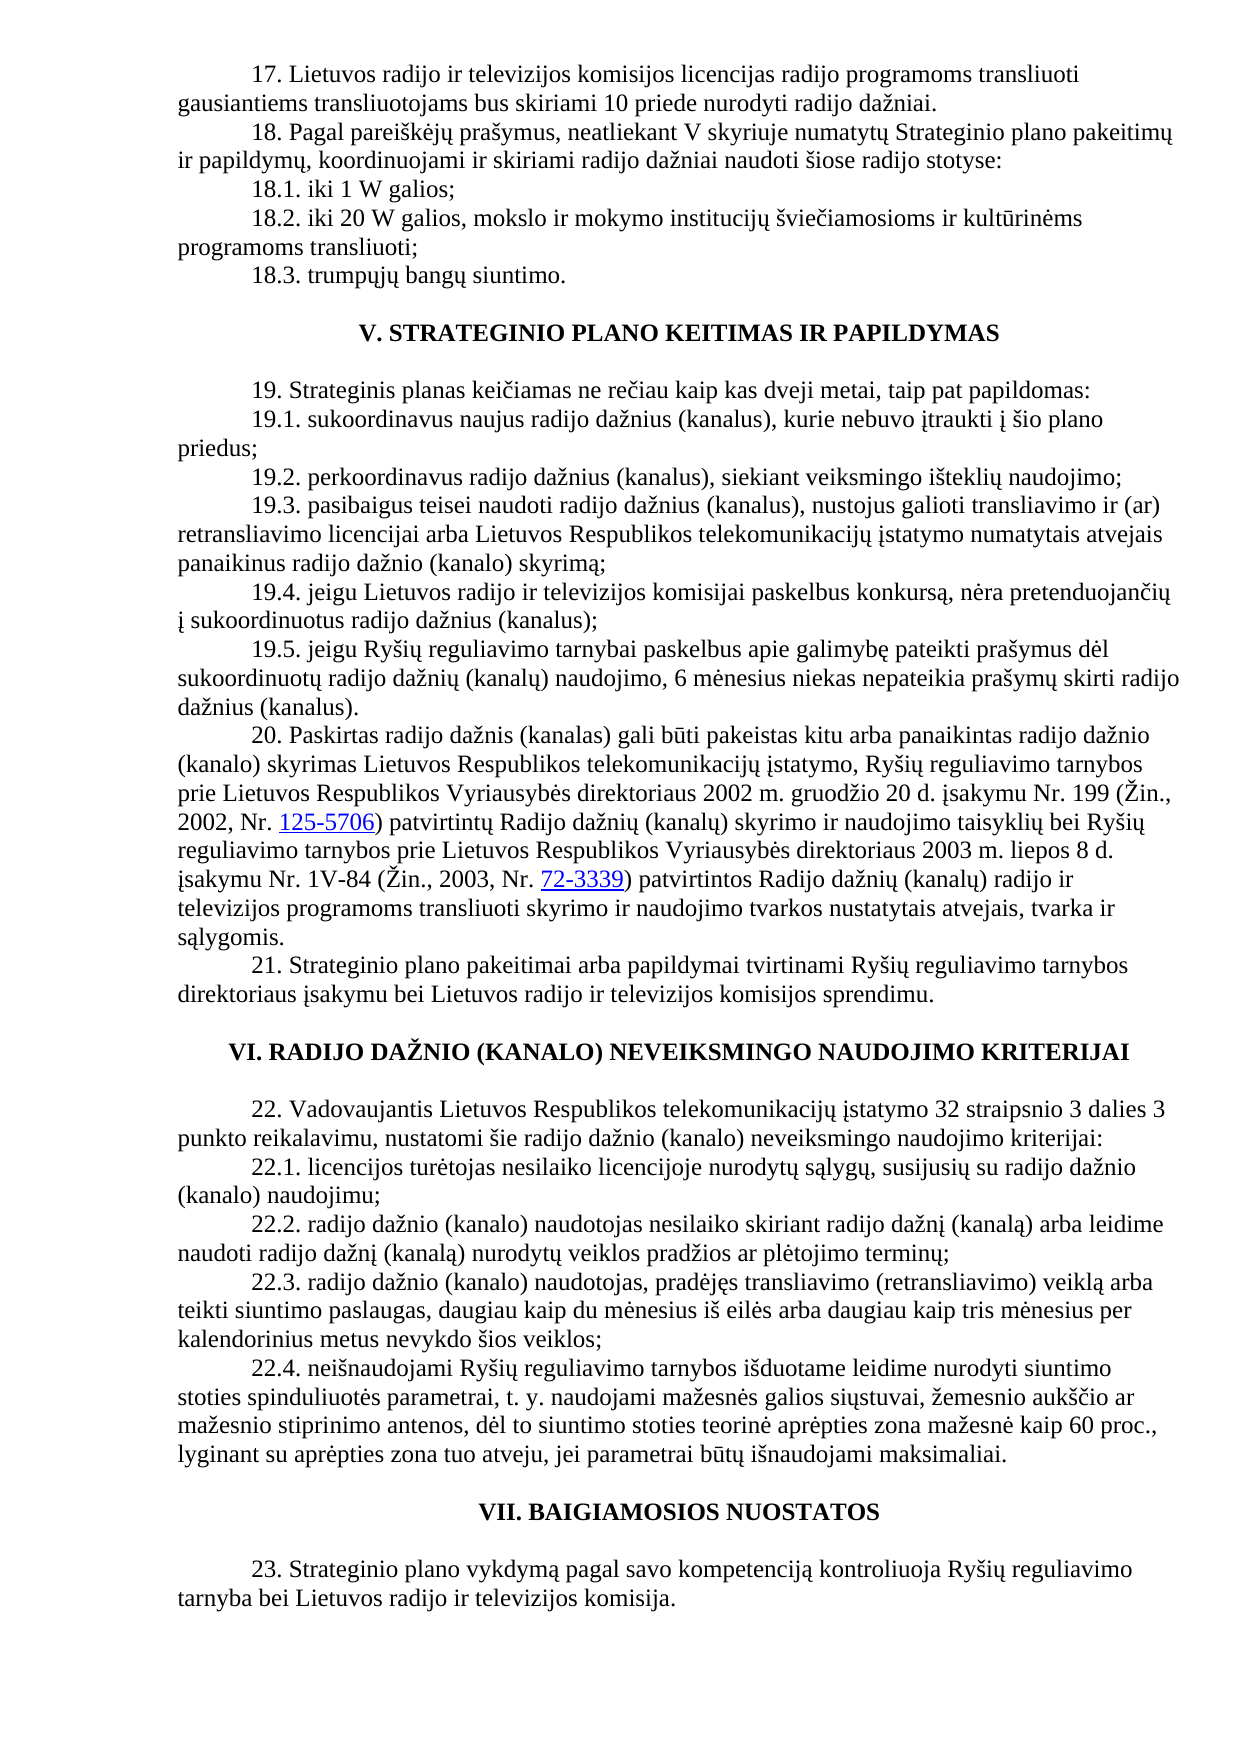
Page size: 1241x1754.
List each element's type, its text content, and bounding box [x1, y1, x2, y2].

text 19.1. sukoordinavus naujus radijo dažnius (kanalus), kurie nebuvo įtraukti į šio plano priedus; [177, 404, 1181, 462]
text 20. Paskirtas radijo dažnis (kanalas) gali būti pakeistas kitu arba panaikintas radijo dažnio (kanalo) skyrimas Lietuvos Respublikos telekomunikacijų įstatymo, Ryšių reguliavimo tarnybos prie Lietuvos Respublikos Vyriausybės direktoriaus 2002 m. gruodžio 20 d. įsakymu Nr. 199 (Žin., 2002, Nr. 125-5706) patvirtintų Radijo dažnių (kanalų) skyrimo ir naudojimo taisyklių bei Ryšių reguliavimo tarnybos prie Lietuvos Respublikos Vyriausybės direktoriaus 2003 m. liepos 8 d. įsakymu Nr. 1V-84 (Žin., 2003, Nr. 72-3339) patvirtintos Radijo dažnių (kanalų) radijo ir televizijos programoms transliuoti skyrimo ir naudojimo tvarkos nustatytais atvejais, tvarka ir sąlygomis. [177, 720, 1181, 950]
text V. STRATEGINIO PLANO KEITIMAS IR PAPILDYMAS [177, 318, 1181, 347]
text 23. Strateginio plano vykdymą pagal savo kompetenciją kontroliuoja Ryšių reguliavimo tarnyba bei Lietuvos radijo ir televizijos komisija. [177, 1554, 1181, 1612]
text 18. Pagal pareiškėjų prašymus, neatliekant V skyriuje numatytų Strateginio plano pakeitimų ir papildymų, koordinuojami ir skiriami radijo dažniai naudoti šiose radijo stotyse: [177, 117, 1181, 174]
text 21. Strateginio plano pakeitimai arba papildymai tvirtinami Ryšių reguliavimo tarnybos direktoriaus įsakymu bei Lietuvos radijo ir televizijos komisijos sprendimu. [177, 950, 1181, 1008]
text 22. Vadovaujantis Lietuvos Respublikos telekomunikacijų įstatymo 32 straipsnio 3 dalies 3 punkto reikalavimu, nustatomi šie radijo dažnio (kanalo) neveiksmingo naudojimo kriterijai: [177, 1094, 1181, 1152]
text VI. RADIJO DAŽNIO (KANALO) NEVEIKSMINGO NAUDOJIMO KRITERIJAI [177, 1037, 1181, 1065]
text 22.2. radijo dažnio (kanalo) naudotojas nesilaiko skiriant radijo dažnį (kanalą) arba leidime naudoti radijo dažnį (kanalą) nurodytų veiklos pradžios ar plėtojimo terminų; [177, 1209, 1181, 1267]
text 19.2. perkoordinavus radijo dažnius (kanalus), siekiant veiksmingo išteklių naudojimo; [177, 462, 1181, 490]
text 18.2. iki 20 W galios, mokslo ir mokymo institucijų šviečiamosioms ir kultūrinėms programoms transliuoti; [177, 203, 1181, 260]
text 22.1. licencijos turėtojas nesilaiko licencijoje nurodytų sąlygų, susijusių su radijo dažnio (kanalo) naudojimu; [177, 1152, 1181, 1209]
text 22.3. radijo dažnio (kanalo) naudotojas, pradėjęs transliavimo (retransliavimo) veiklą arba teikti siuntimo paslaugas, daugiau kaip du mėnesius iš eilės arba daugiau kaip tris mėnesius per kalendorinius metus nevykdo šios veiklos; [177, 1267, 1181, 1353]
text 19.3. pasibaigus teisei naudoti radijo dažnius (kanalus), nustojus galioti transliavimo ir (ar) retransliavimo licencijai arba Lietuvos Respublikos telekomunikacijų įstatymo numatytais atvejais panaikinus radijo dažnio (kanalo) skyrimą; [177, 490, 1181, 577]
text 18.3. trumpųjų bangų siuntimo. [177, 260, 1181, 289]
text 19. Strateginis planas keičiamas ne rečiau kaip kas dveji metai, taip pat papildomas: [177, 375, 1181, 404]
text 17. Lietuvos radijo ir televizijos komisijos licencijas radijo programoms transliuoti gausiantiems transliuotojams bus skiriami 10 priede nurodyti radijo dažniai. [177, 59, 1181, 117]
text 18.1. iki 1 W galios; [177, 174, 1181, 203]
text 22.4. neišnaudojami Ryšių reguliavimo tarnybos išduotame leidime nurodyti siuntimo stoties spinduliuotės parametrai, t. y. naudojami mažesnės galios siųstuvai, žemesnio aukščio ar mažesnio stiprinimo antenos, dėl to siuntimo stoties teorinė aprėpties zona mažesnė kaip 60 proc., lyginant su aprėpties zona tuo atveju, jei parametrai būtų išnaudojami maksimaliai. [177, 1353, 1181, 1468]
text 19.4. jeigu Lietuvos radijo ir televizijos komisijai paskelbus konkursą, nėra pretenduojančių į sukoordinuotus radijo dažnius (kanalus); [177, 577, 1181, 634]
text 19.5. jeigu Ryšių reguliavimo tarnybai paskelbus apie galimybę pateikti prašymus dėl sukoordinuotų radijo dažnių (kanalų) naudojimo, 6 mėnesius niekas nepateikia prašymų skirti radijo dažnius (kanalus). [177, 634, 1181, 720]
text VII. BAIGIAMOSIOS NUOSTATOS [177, 1497, 1181, 1525]
